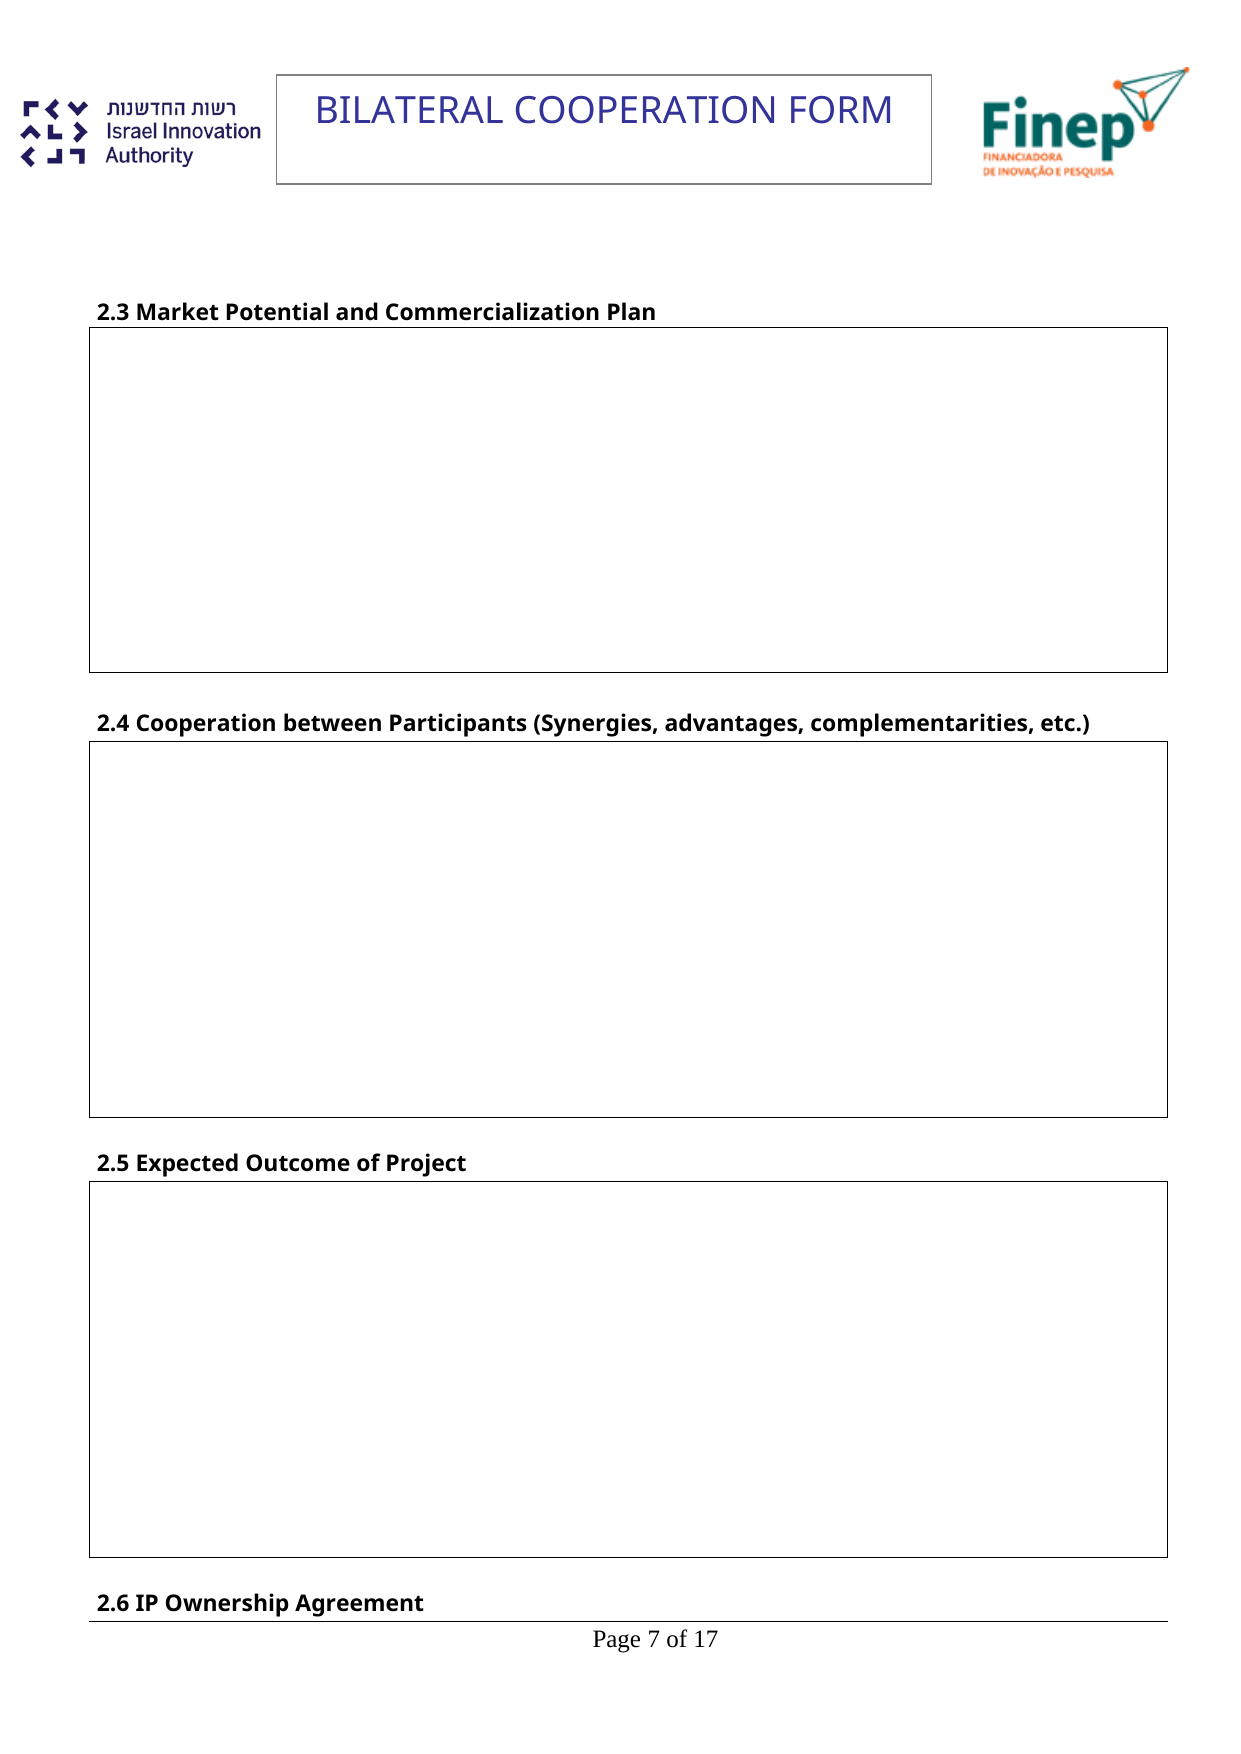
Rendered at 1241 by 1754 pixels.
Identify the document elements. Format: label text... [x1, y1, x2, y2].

table_header 2.6 IP Ownership Agreement [89, 1586, 1167, 1621]
table_cell [90, 742, 1167, 1117]
table_header 2.3 Market Potential and Commercialization Plan [89, 296, 1167, 327]
table_header 2.4 Cooperation between Participants (Synergies, advantages, complementarities, etc.) [89, 707, 1167, 741]
table_cell [90, 328, 1167, 672]
table_header 2.5 Expected Outcome of Project [89, 1147, 1167, 1181]
table_cell [90, 1182, 1167, 1557]
